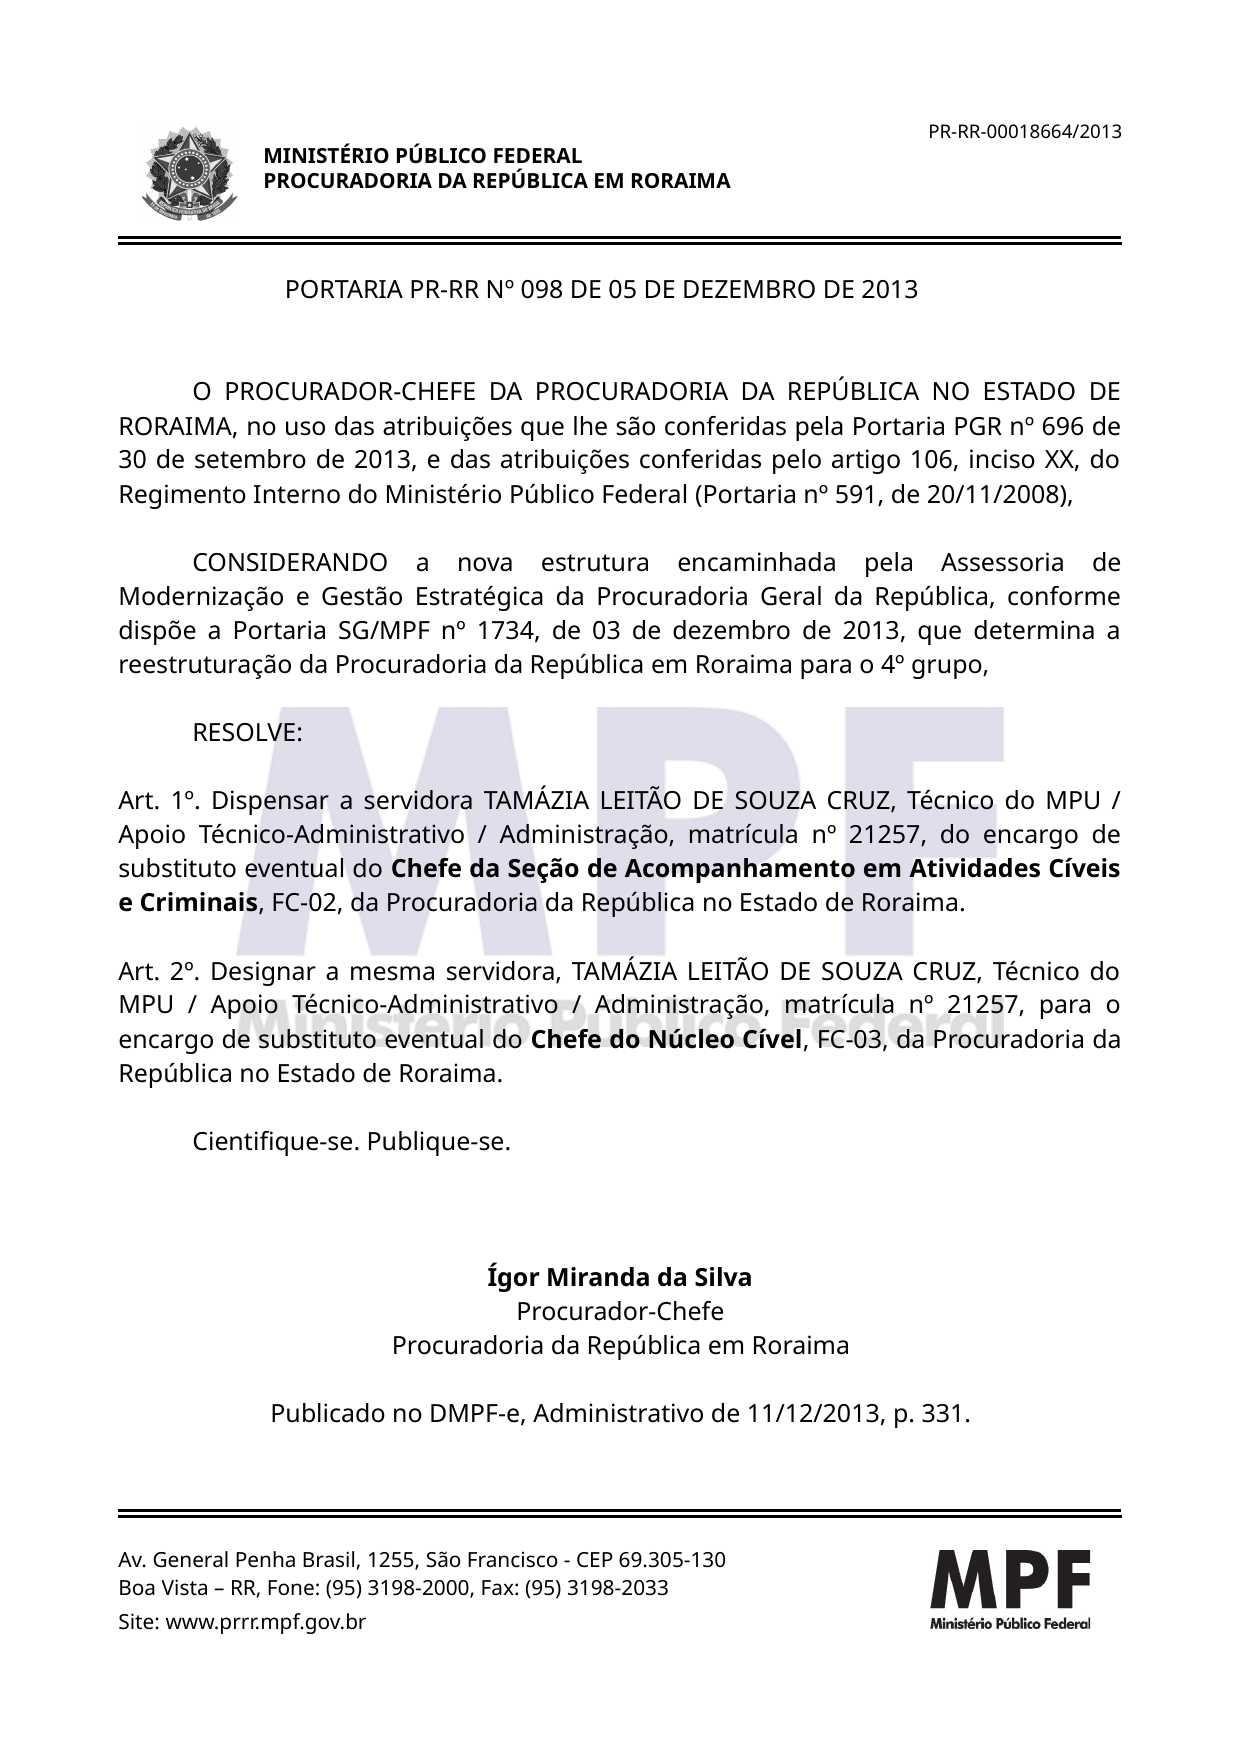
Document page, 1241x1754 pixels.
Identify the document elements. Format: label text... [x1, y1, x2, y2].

picture [142, 127, 238, 221]
text Publicado no DMPF-e, Administrativo de 11/12/2013, p. 331. [118, 1396, 1122, 1430]
text CONSIDERANDO a nova estrutura encaminhada pela Assessoria de Modernização e Gestão Estratégica da Procuradoria Geral da República, conforme dispõe a Portaria SG/MPF nº 1734, de 03 de dezembro de 2013, que determina a reestruturação da Procuradoria da República em Roraima para o 4º grupo, [118, 544, 1122, 681]
text Cientifique-se. Publique-se. [118, 1123, 1122, 1157]
picture [930, 1550, 1091, 1629]
text Procurador-Chefe [118, 1294, 1122, 1328]
text Ígor Miranda da Silva [118, 1260, 1122, 1294]
text Art. 2º. Designar a mesma servidora, TAMÁZIA LEITÃO DE SOUZA CRUZ, Técnico do MPU / Apoio Técnico-Administrativo / Administração, matrícula nº 21257, para o encargo de substituto eventual do Chefe do Núcleo Cível, FC-03, da Procuradoria da República no Estado de Roraima. [118, 953, 1122, 1089]
text MINISTÉRIO PÚBLICO FEDERAL PROCURADORIA DA REPÚBLICA EM RORAIMA [239, 143, 1122, 193]
text RESOLVE: [118, 715, 1122, 749]
text PORTARIA PR-RR Nº 098 DE 05 DE DEZEMBRO DE 2013 [118, 272, 1122, 306]
text PR-RR-00018664/2013 [192, 118, 1122, 143]
text Procuradoria da República em Roraima [118, 1328, 1122, 1362]
text O PROCURADOR-CHEFE DA PROCURADORIA DA REPÚBLICA NO ESTADO DE RORAIMA, no uso das atribuições que lhe são conferidas pela Portaria PGR nº 696 de 30 de setembro de 2013, e das atribuições conferidas pelo artigo 106, inciso XX, do Regimento Interno do Ministério Público Federal (Portaria nº 591, de 20/11/2008), [118, 374, 1122, 510]
picture [236, 707, 1004, 715]
picture [236, 749, 1004, 783]
picture [236, 919, 1004, 953]
text Art. 1º. Dispensar a servidora TAMÁZIA LEITÃO DE SOUZA CRUZ, Técnico do MPU / Apoio Técnico-Administrativo / Administração, matrícula nº 21257, do encargo de substituto eventual do Chefe da Seção de Acompanhamento em Atividades Cíveis e Criminais, FC-02, da Procuradoria da República no Estado de Roraima. [118, 783, 1122, 919]
